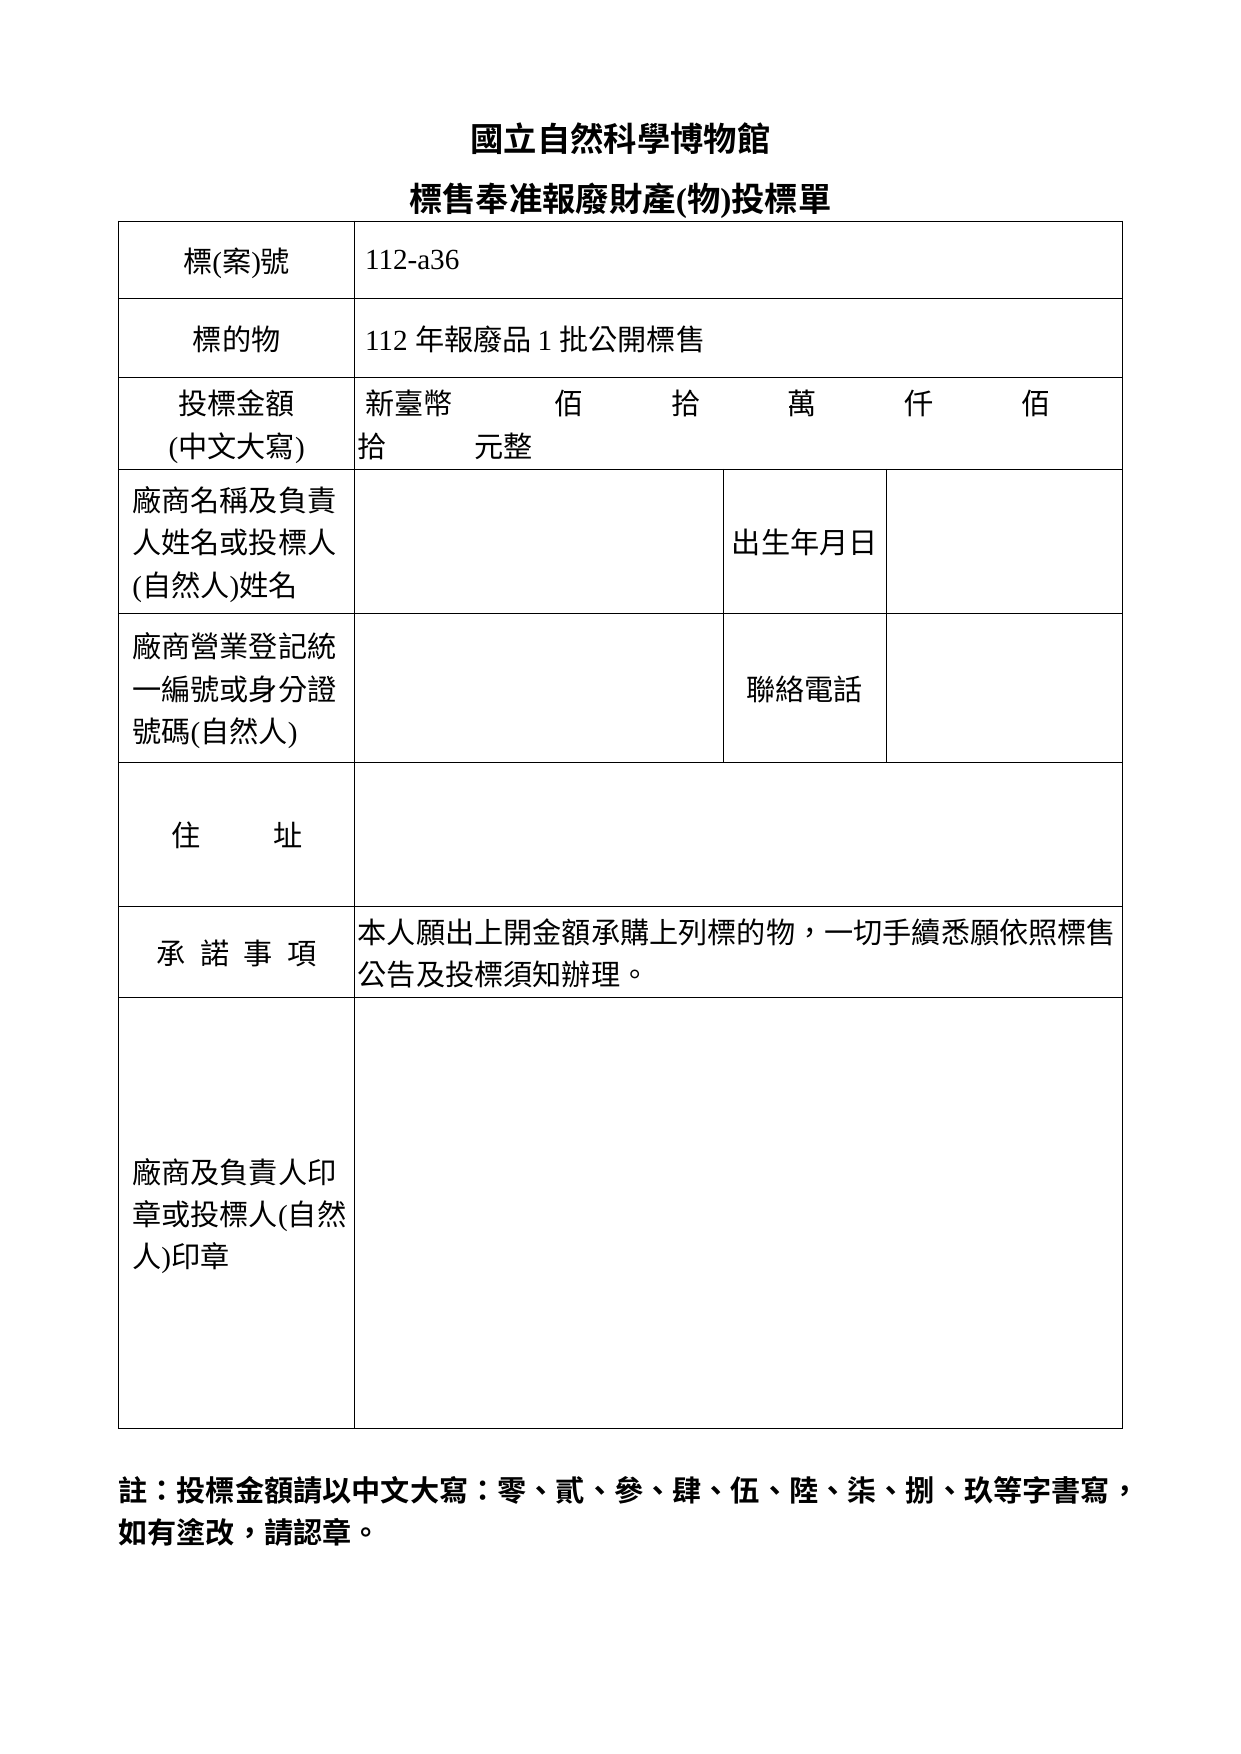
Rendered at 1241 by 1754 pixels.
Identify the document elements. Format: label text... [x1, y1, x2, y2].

table_cell [355, 998, 1122, 1428]
table_header 112-a36 [355, 222, 1122, 298]
table_cell 新臺幣 佰 拾 萬 仟 佰 拾 元整 [355, 378, 1122, 469]
text 標售奉准報廢財產(物)投標單 [118, 172, 1122, 221]
table_header 標(案)號 [119, 222, 354, 298]
table_cell 112 年報廢品1 批公開標售 [355, 299, 1122, 377]
table_cell 標的物 [119, 299, 354, 377]
table_cell [355, 470, 723, 613]
text 註：投標金額請以中文大寫：零、貳、參、肆、伍、陸、柒、捌、玖等字書寫，如有塗改，請認章。 [118, 1467, 1122, 1552]
table_cell 承 諾 事 項 [119, 907, 354, 997]
table_cell [887, 614, 1122, 761]
table_cell 廠商營業登記統一編號或身分證號碼(自然人) [119, 614, 354, 761]
table_cell 本人願出上開金額承購上列標的物，一切手續悉願依照標售公告及投標須知辦理。 [355, 907, 1122, 997]
table_cell 投標金額 (中文大寫) [119, 378, 354, 469]
table_cell 住 址 [119, 763, 354, 906]
table_cell 出生年月日 [724, 470, 886, 613]
table_cell [355, 763, 1122, 906]
table_cell 廠商及負責人印章或投標人(自然人)印章 [119, 998, 354, 1428]
text 國立自然科學博物館 [118, 118, 1122, 160]
table_cell [887, 470, 1122, 613]
table_cell 廠商名稱及負責人姓名或投標人(自然人)姓名 [119, 470, 354, 613]
table_cell [355, 614, 723, 761]
table_cell 聯絡電話 [724, 614, 886, 761]
